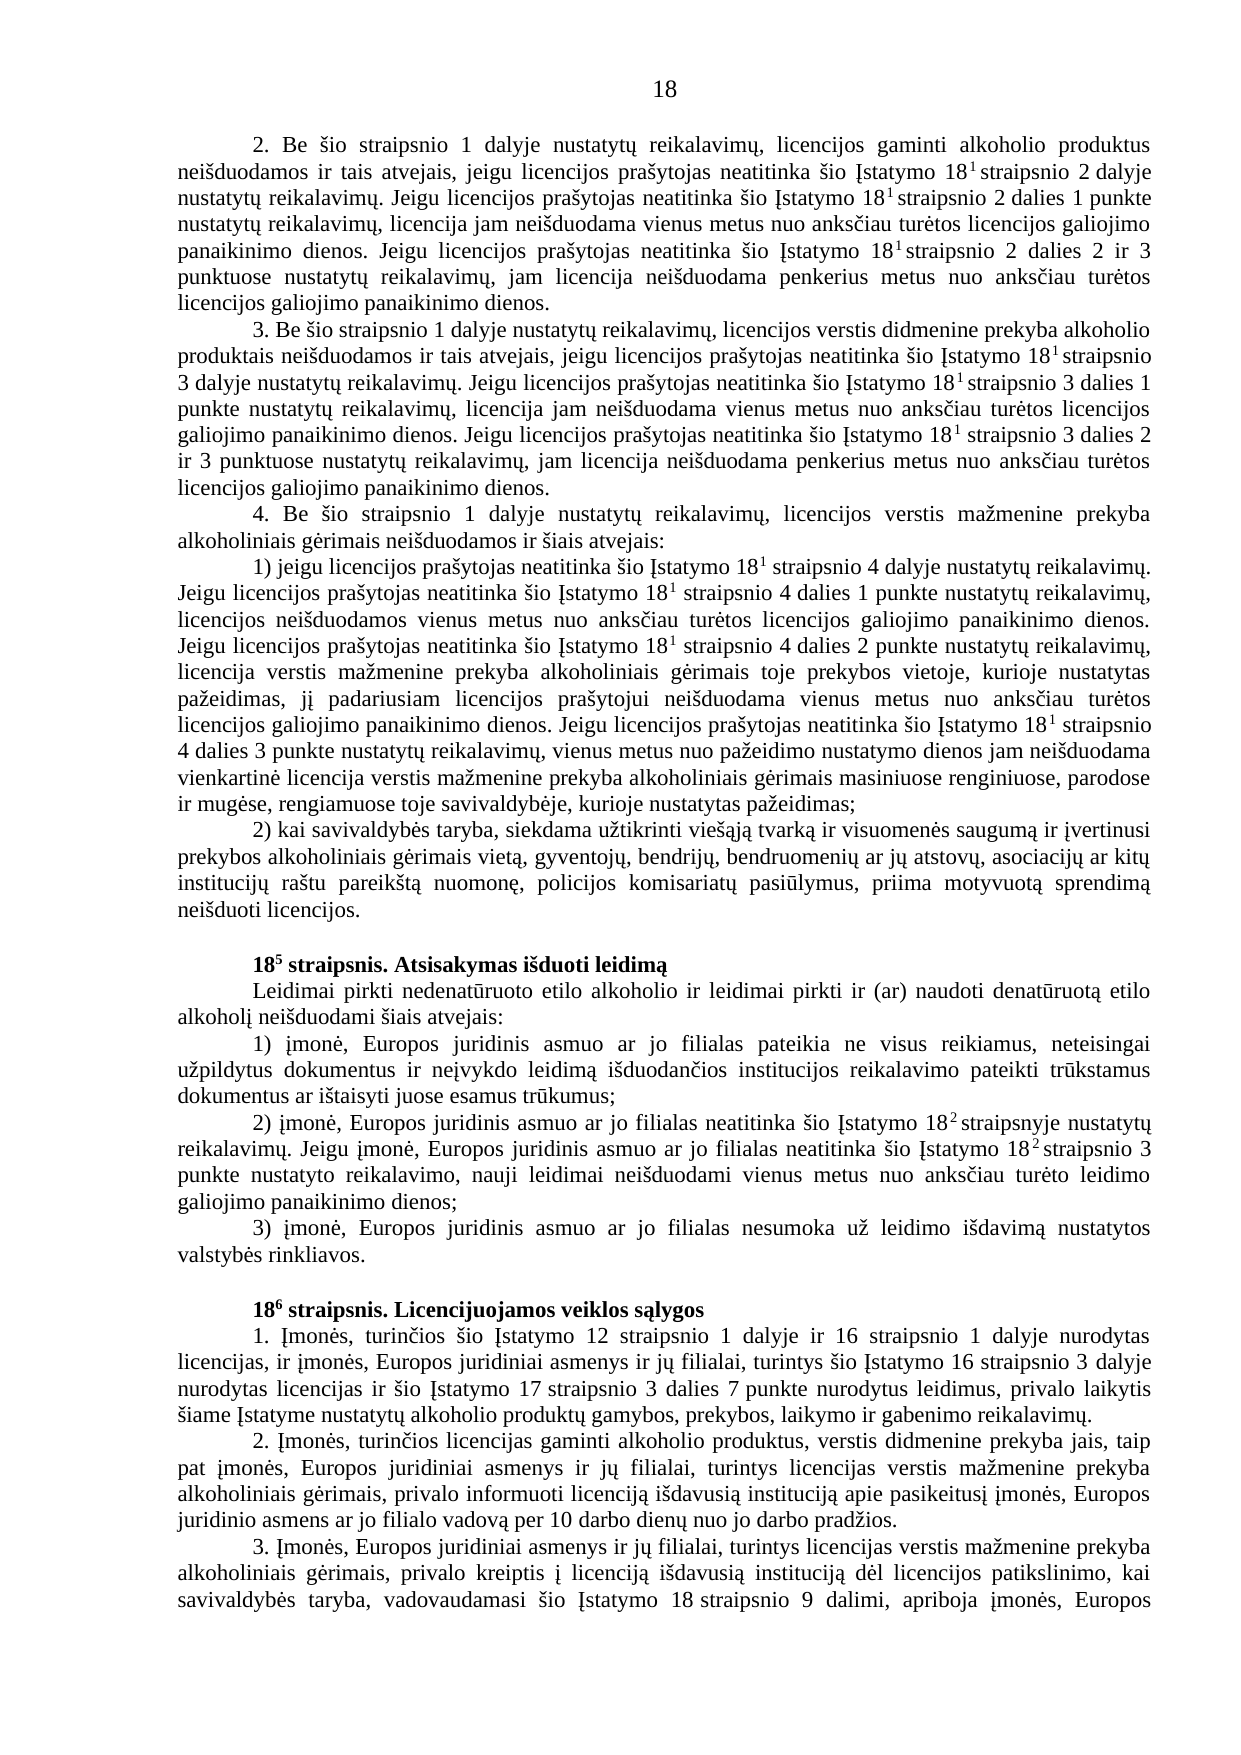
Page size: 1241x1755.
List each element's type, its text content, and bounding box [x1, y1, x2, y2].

text 1) įmonė, Europos juridinis asmuo ar jo filialas pateikia ne visus reikiamus, neteisingai užpildytus dokumentus ir neįvykdo leidimą išduodančios institucijos reikalavimo pateikti trūkstamus dokumentus ar ištaisyti juose esamus trūkumus; [177, 1030, 1152, 1109]
text 3. Įmonės, Europos juridiniai asmenys ir jų filialai, turintys licencijas verstis mažmenine prekyba alkoholiniais gėrimais, privalo kreiptis į licenciją išdavusią instituciją dėl licencijos patikslinimo, kai savivaldybės taryba, vadovaudamasi šio Įstatymo 18 straipsnio 9 dalimi, apriboja įmonės, Europos [177, 1533, 1152, 1612]
text 2) kai savivaldybės taryba, siekdama užtikrinti viešąją tvarką ir visuomenės saugumą ir įvertinusi prekybos alkoholiniais gėrimais vietą, gyventojų, bendrijų, bendruomenių ar jų atstovų, asociacijų ar kitų institucijų raštu pareikštą nuomonę, policijos komisariatų pasiūlymus, priima motyvuotą sprendimą neišduoti licencijos. [177, 817, 1152, 922]
text 2) įmonė, Europos juridinis asmuo ar jo filialas neatitinka šio Įstatymo 182 straipsnyje nustatytų reikalavimų. Jeigu įmonė, Europos juridinis asmuo ar jo filialas neatitinka šio Įstatymo 182 straipsnio 3 punkte nustatyto reikalavimo, nauji leidimai neišduodami vienus metus nuo anksčiau turėto leidimo galiojimo panaikinimo dienos; [177, 1109, 1152, 1214]
text Leidimai pirkti nedenatūruoto etilo alkoholio ir leidimai pirkti ir (ar) naudoti denatūruotą etilo alkoholį neišduodami šiais atvejais: [177, 977, 1152, 1030]
text 1) jeigu licencijos prašytojas neatitinka šio Įstatymo 181 straipsnio 4 dalyje nustatytų reikalavimų. Jeigu licencijos prašytojas neatitinka šio Įstatymo 181 straipsnio 4 dalies 1 punkte nustatytų reikalavimų, licencijos neišduodamos vienus metus nuo anksčiau turėtos licencijos galiojimo panaikinimo dienos. Jeigu licencijos prašytojas neatitinka šio Įstatymo 181 straipsnio 4 dalies 2 punkte nustatytų reikalavimų, licencija verstis mažmenine prekyba alkoholiniais gėrimais toje prekybos vietoje, kurioje nustatytas pažeidimas, jį padariusiam licencijos prašytojui neišduodama vienus metus nuo anksčiau turėtos licencijos galiojimo panaikinimo dienos. Jeigu licencijos prašytojas neatitinka šio Įstatymo 181 straipsnio 4 dalies 3 punkte nustatytų reikalavimų, vienus metus nuo pažeidimo nustatymo dienos jam neišduodama vienkartinė licencija verstis mažmenine prekyba alkoholiniais gėrimais masiniuose renginiuose, parodose ir mugėse, rengiamuose toje savivaldybėje, kurioje nustatytas pažeidimas; [177, 553, 1152, 817]
text 185 straipsnis. Atsisakymas išduoti leidimą [177, 951, 1152, 977]
text 3. Be šio straipsnio 1 dalyje nustatytų reikalavimų, licencijos verstis didmenine prekyba alkoholio produktais neišduodamos ir tais atvejais, jeigu licencijos prašytojas neatitinka šio Įstatymo 181 straipsnio 3 dalyje nustatytų reikalavimų. Jeigu licencijos prašytojas neatitinka šio Įstatymo 181 straipsnio 3 dalies 1 punkte nustatytų reikalavimų, licencija jam neišduodama vienus metus nuo anksčiau turėtos licencijos galiojimo panaikinimo dienos. Jeigu licencijos prašytojas neatitinka šio Įstatymo 181 straipsnio 3 dalies 2 ir 3 punktuose nustatytų reikalavimų, jam licencija neišduodama penkerius metus nuo anksčiau turėtos licencijos galiojimo panaikinimo dienos. [177, 316, 1152, 500]
text 4. Be šio straipsnio 1 dalyje nustatytų reikalavimų, licencijos verstis mažmenine prekyba alkoholiniais gėrimais neišduodamos ir šiais atvejais: [177, 500, 1152, 553]
text 2. Įmonės, turinčios licencijas gaminti alkoholio produktus, verstis didmenine prekyba jais, taip pat įmonės, Europos juridiniai asmenys ir jų filialai, turintys licencijas verstis mažmenine prekyba alkoholiniais gėrimais, privalo informuoti licenciją išdavusią instituciją apie pasikeitusį įmonės, Europos juridinio asmens ar jo filialo vadovą per 10 darbo dienų nuo jo darbo pradžios. [177, 1427, 1152, 1533]
text 2. Be šio straipsnio 1 dalyje nustatytų reikalavimų, licencijos gaminti alkoholio produktus neišduodamos ir tais atvejais, jeigu licencijos prašytojas neatitinka šio Įstatymo 181 straipsnio 2 dalyje nustatytų reikalavimų. Jeigu licencijos prašytojas neatitinka šio Įstatymo 181 straipsnio 2 dalies 1 punkte nustatytų reikalavimų, licencija jam neišduodama vienus metus nuo anksčiau turėtos licencijos galiojimo panaikinimo dienos. Jeigu licencijos prašytojas neatitinka šio Įstatymo 181 straipsnio 2 dalies 2 ir 3 punktuose nustatytų reikalavimų, jam licencija neišduodama penkerius metus nuo anksčiau turėtos licencijos galiojimo panaikinimo dienos. [177, 131, 1152, 316]
text 3) įmonė, Europos juridinis asmuo ar jo filialas nesumoka už leidimo išdavimą nustatytos valstybės rinkliavos. [177, 1214, 1152, 1267]
text 1. Įmonės, turinčios šio Įstatymo 12 straipsnio 1 dalyje ir 16 straipsnio 1 dalyje nurodytas licencijas, ir įmonės, Europos juridiniai asmenys ir jų filialai, turintys šio Įstatymo 16 straipsnio 3 dalyje nurodytas licencijas ir šio Įstatymo 17 straipsnio 3 dalies 7 punkte nurodytus leidimus, privalo laikytis šiame Įstatyme nustatytų alkoholio produktų gamybos, prekybos, laikymo ir gabenimo reikalavimų. [177, 1322, 1152, 1427]
text 186 straipsnis. Licencijuojamos veiklos sąlygos [177, 1296, 1152, 1322]
